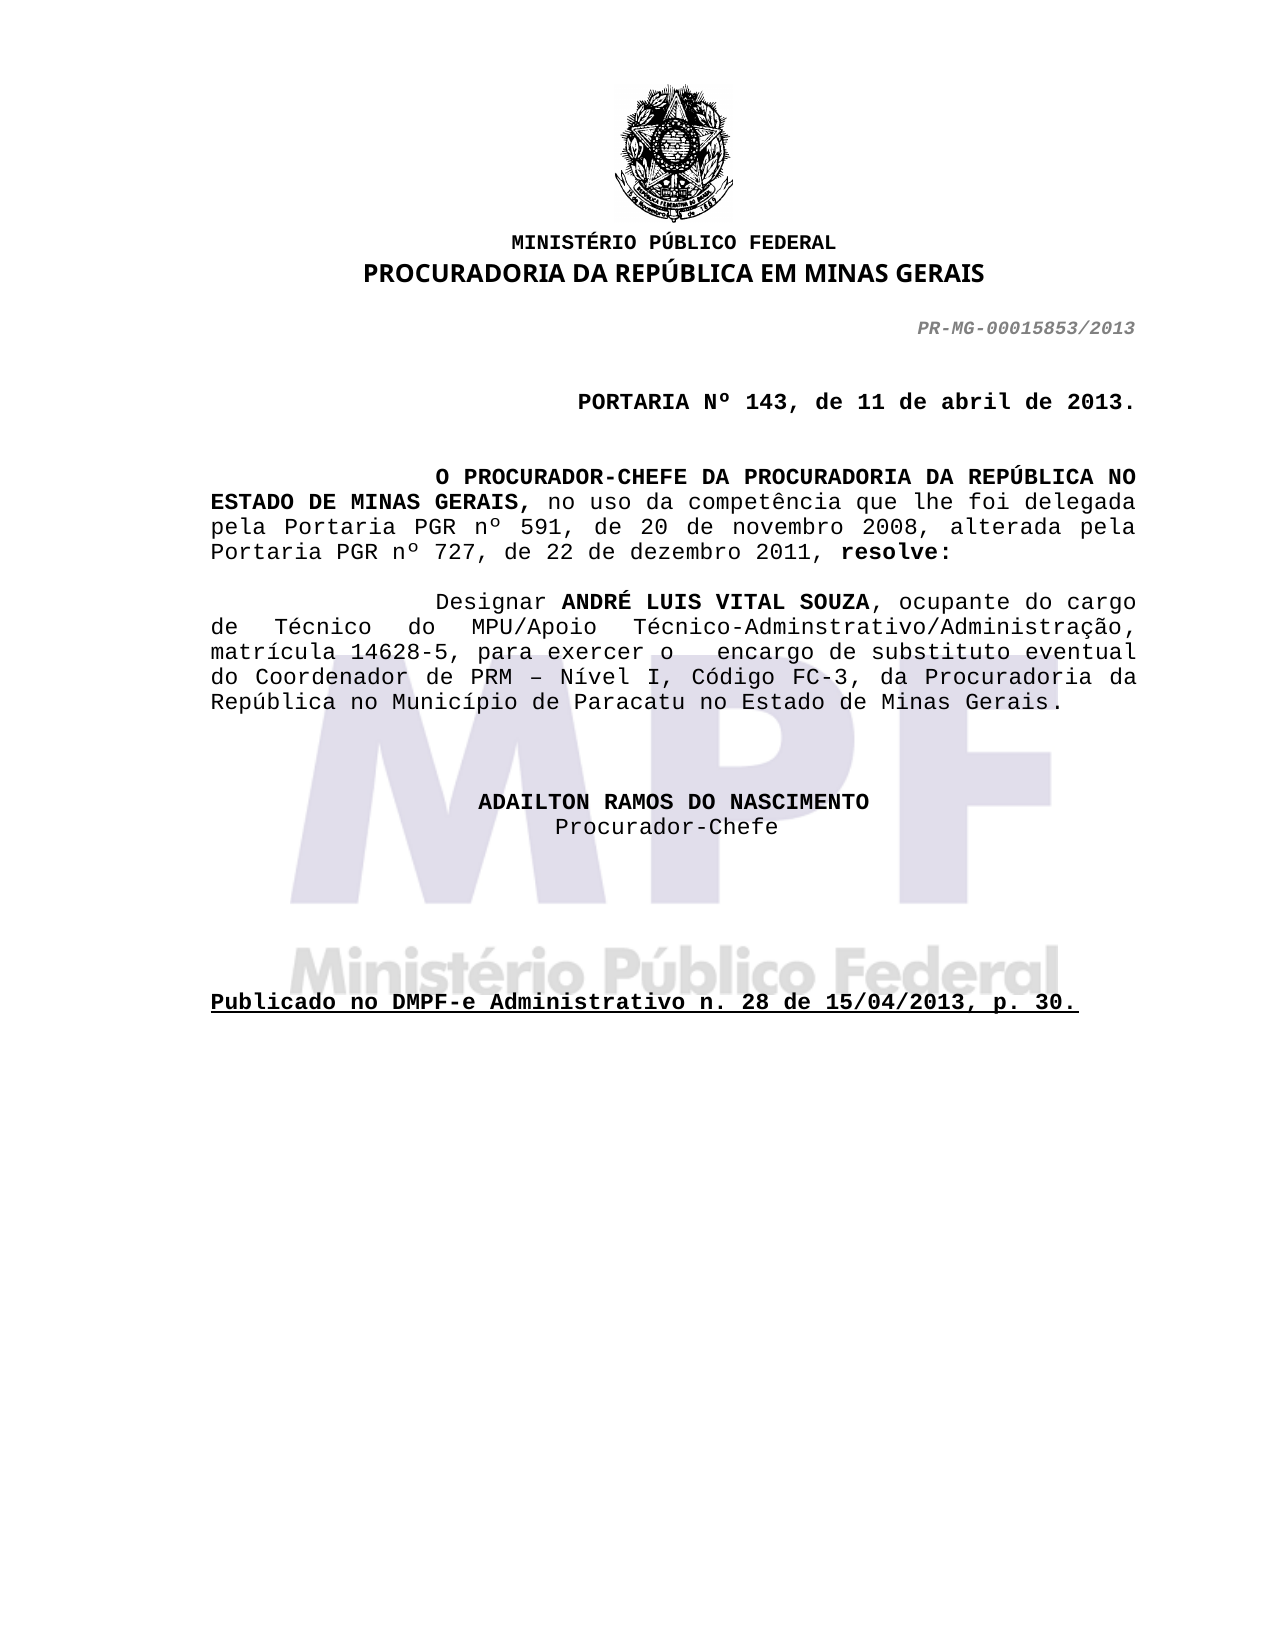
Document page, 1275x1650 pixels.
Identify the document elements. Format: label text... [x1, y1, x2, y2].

text O PROCURADOR-CHEFE DA PROCURADORIA DA REPÚBLICA NO ESTADO DE MINAS GERAIS, no uso da competência que lhe foi delegada pela Portaria PGR nº 591, de 20 de novembro 2008, alterada pela Portaria PGR nº 727, de 22 de dezembro 2011, resolve: [210, 464, 1137, 564]
text PR-MG-00015853/2013 [585, 314, 1137, 339]
picture [290, 714, 1058, 789]
picture [614, 84, 733, 223]
text PORTARIA Nº 143, de 11 de abril de 2013. [210, 389, 1137, 414]
picture [290, 839, 1058, 989]
text Designar ANDRÉ LUIS VITAL SOUZA, ocupante do cargo de Técnico do MPU/Apoio Técnico-Adminstrativo/Administração, matrícula 14628-5, para exercer o encargo de substituto eventual do Coordenador de PRM – Nível I, Código FC-3, da Procuradoria da República no Município de Paracatu no Estado de Minas Gerais. [210, 589, 1137, 714]
text Publicado no DMPF-e Administrativo n. 28 de 15/04/2013, p. 30. [210, 989, 1137, 1014]
text ADAILTON RAMOS DO NASCIMENTO [210, 789, 1137, 814]
text Procurador-Chefe [210, 814, 1137, 839]
